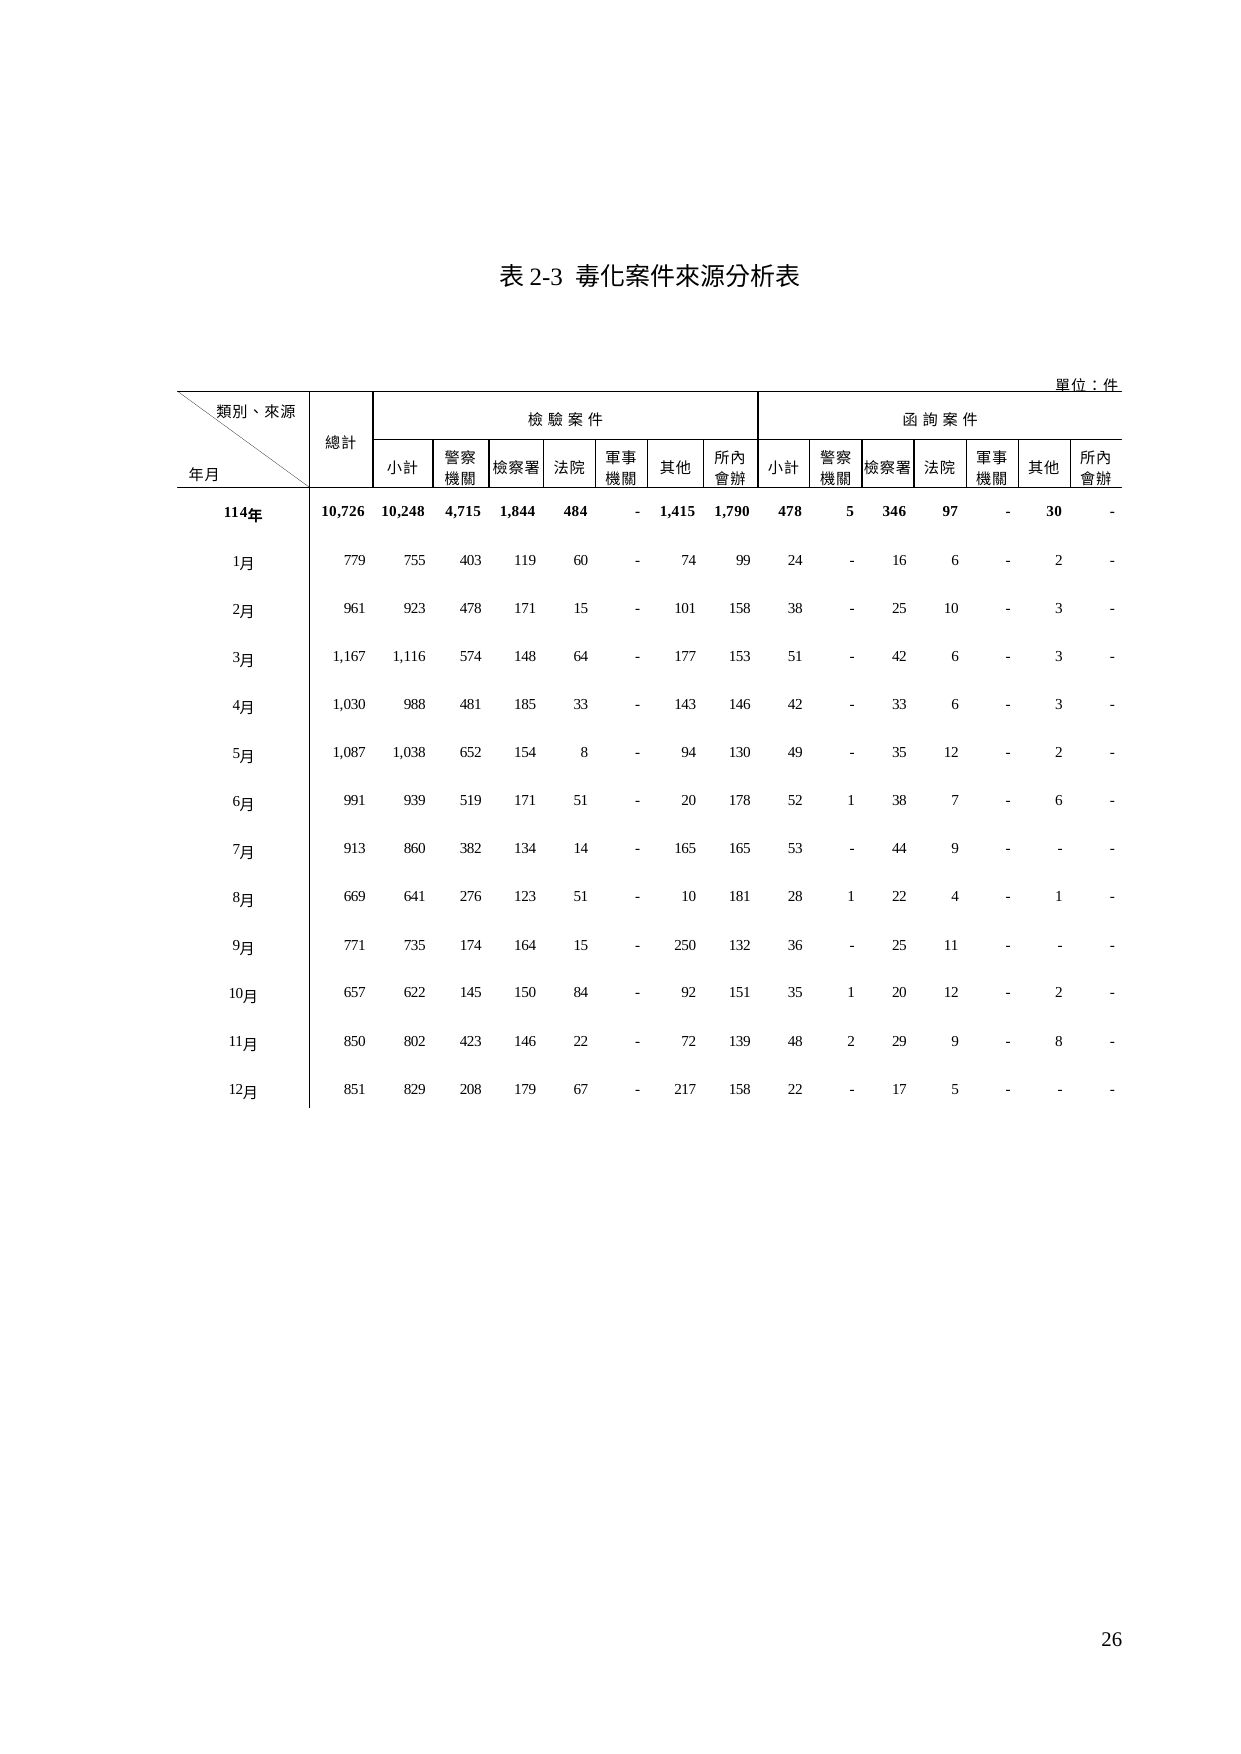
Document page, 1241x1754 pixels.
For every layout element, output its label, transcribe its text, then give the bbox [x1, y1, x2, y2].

text 表2-3 毒化案件來源分析表 [177, 233, 1122, 295]
